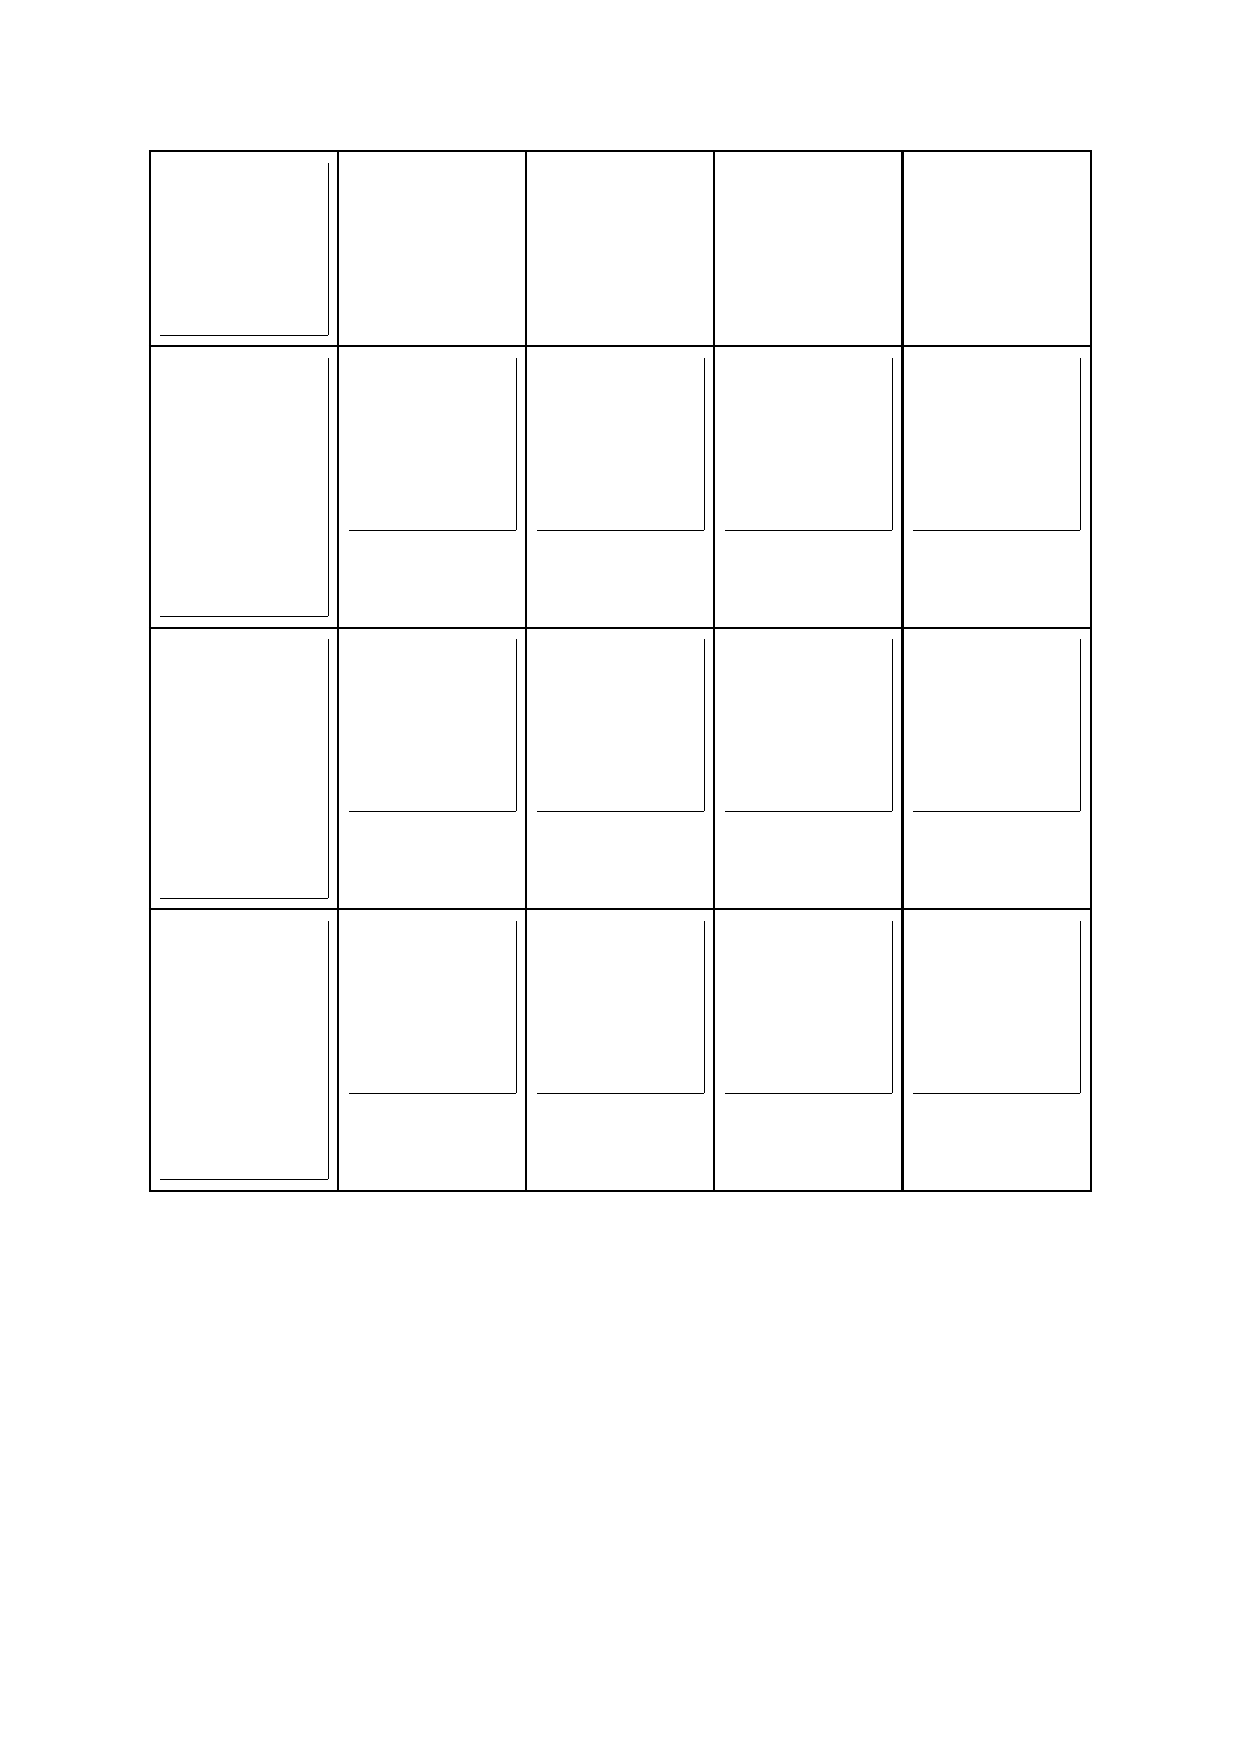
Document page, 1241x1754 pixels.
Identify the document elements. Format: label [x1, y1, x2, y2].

table_cell [715, 910, 901, 1189]
table_cell [151, 152, 337, 345]
table_cell [339, 347, 525, 627]
table_cell [904, 910, 1090, 1189]
table_cell [715, 152, 901, 345]
table_cell [527, 910, 713, 1189]
table_cell [151, 910, 337, 1189]
table_cell [339, 629, 525, 908]
table_cell [527, 629, 713, 908]
table_cell [527, 152, 713, 345]
table_cell [151, 629, 337, 908]
table_cell [904, 152, 1090, 345]
table_cell [715, 629, 901, 908]
table_cell [904, 347, 1090, 627]
table_cell [527, 347, 713, 627]
table_cell [339, 152, 525, 345]
table_cell [904, 629, 1090, 908]
table_cell [339, 910, 525, 1189]
table_cell [715, 347, 901, 627]
table_cell [151, 347, 337, 627]
